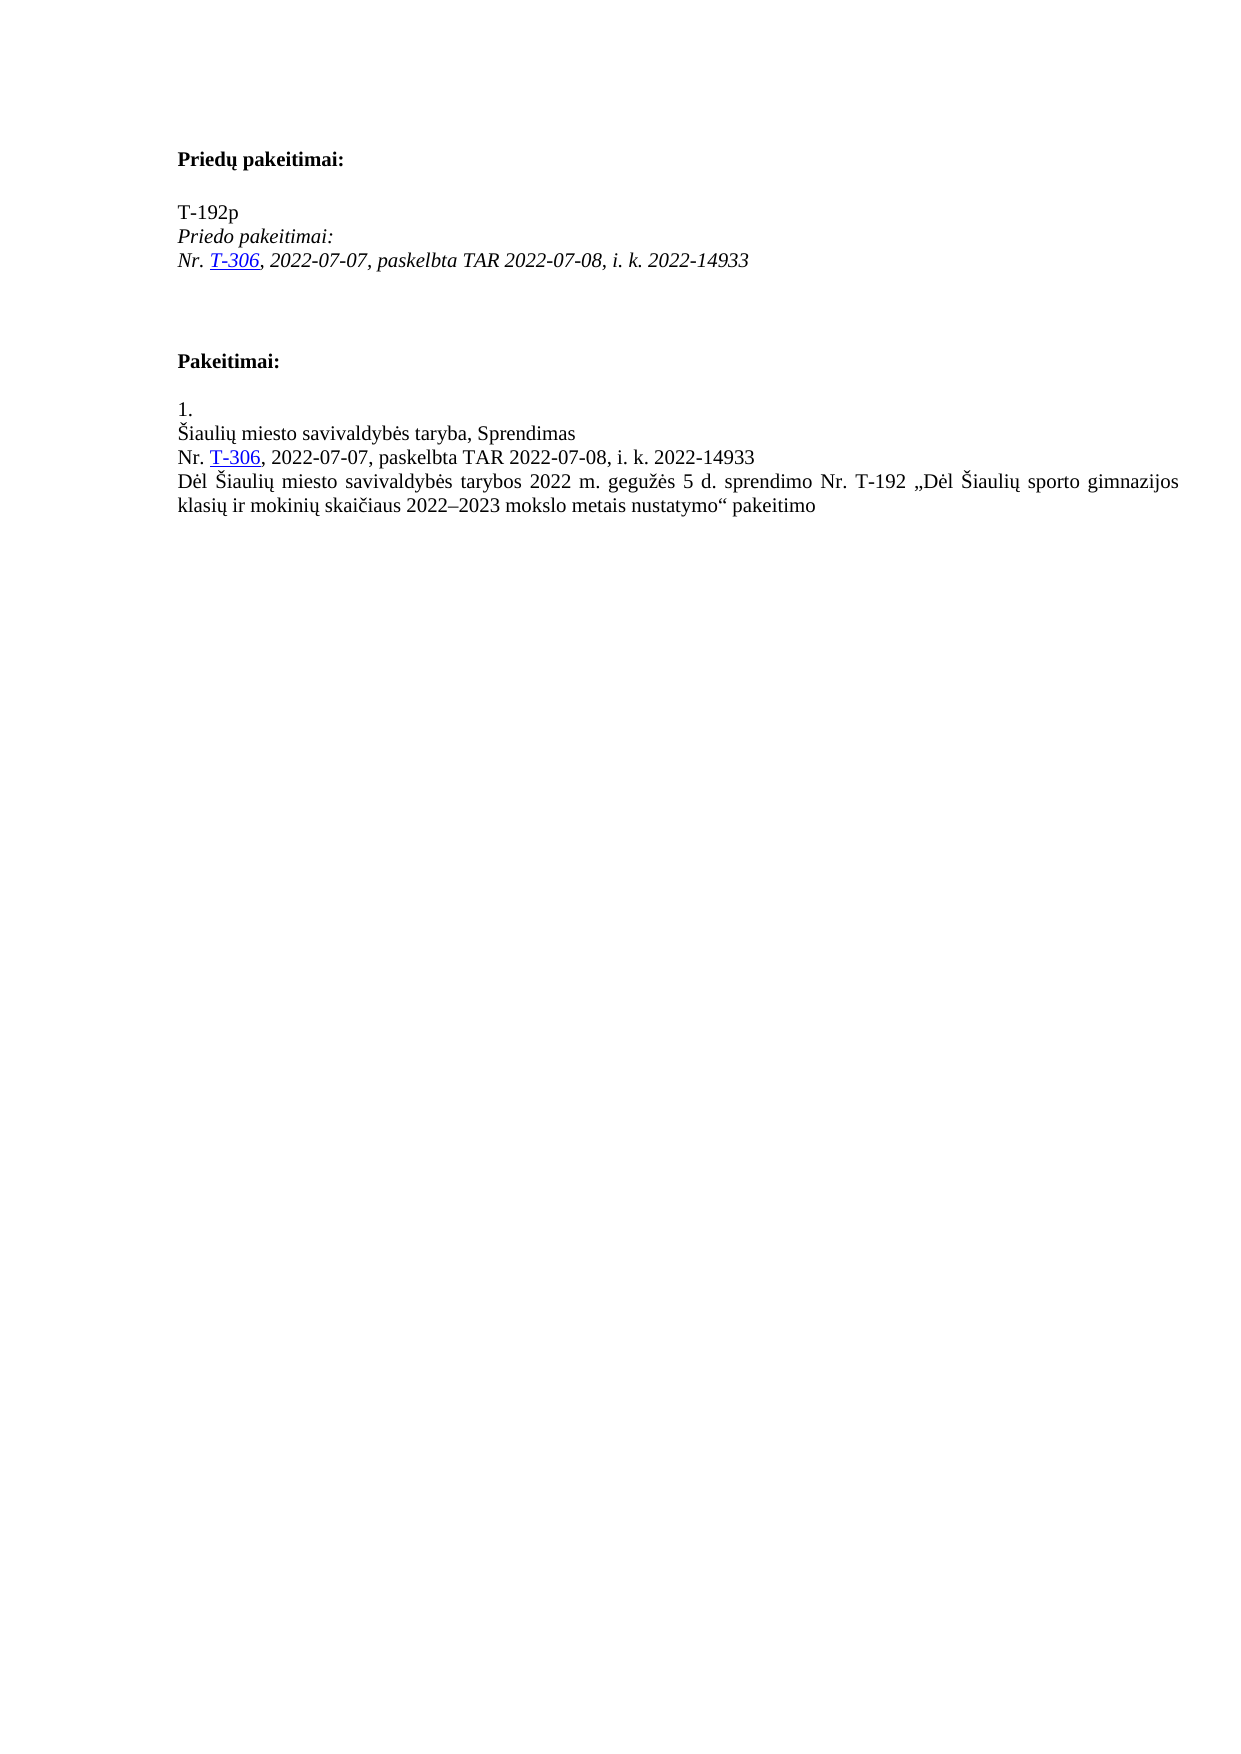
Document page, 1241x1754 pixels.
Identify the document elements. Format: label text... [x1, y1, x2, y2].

text Priedo pakeitimai: [177, 224, 1181, 248]
text Pakeitimai: [177, 349, 1181, 373]
text Dėl Šiaulių miesto savivaldybės tarybos 2022 m. gegužės 5 d. sprendimo Nr. T-192 „Dėl Šiaulių sporto gimnazijos klasių ir mokinių skaičiaus 2022–2023 mokslo metais nustatymo“ pakeitimo [177, 469, 1181, 517]
text Nr. T-306, 2022-07-07, paskelbta TAR 2022-07-08, i. k. 2022-14933 [177, 248, 1181, 272]
text T-192p [177, 200, 1181, 224]
text Šiaulių miesto savivaldybės taryba, Sprendimas [177, 421, 1181, 445]
text Priedų pakeitimai: [177, 147, 1181, 171]
text 1. [177, 397, 1181, 421]
text Nr. T-306, 2022-07-07, paskelbta TAR 2022-07-08, i. k. 2022-14933 [177, 445, 1181, 469]
